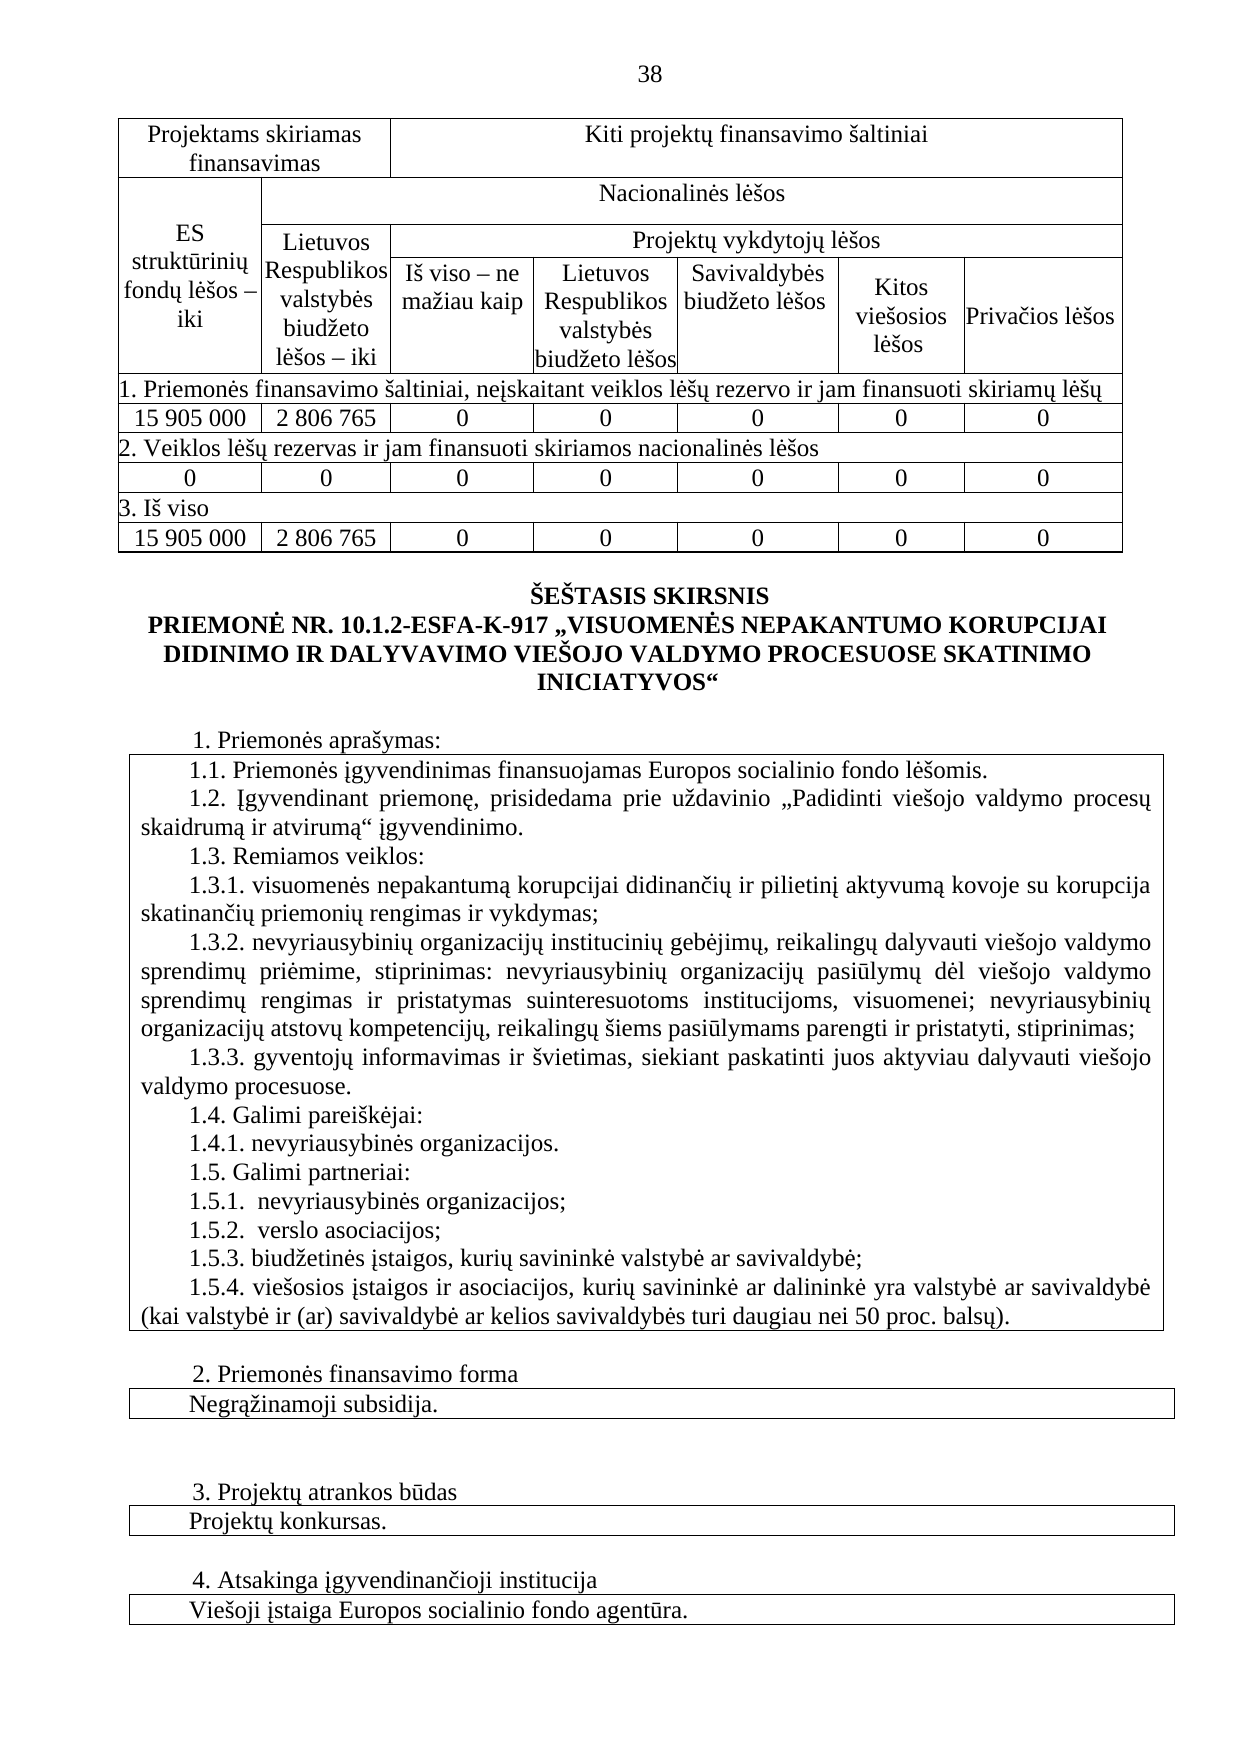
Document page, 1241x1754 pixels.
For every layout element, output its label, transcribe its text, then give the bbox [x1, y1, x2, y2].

table_cell Projektų vykdytojų lėšos [391, 225, 1122, 257]
table_cell 15 905 000 [119, 523, 261, 551]
table_cell 0 [839, 523, 964, 551]
table_cell 0 [534, 404, 677, 432]
table_cell Kitos viešosios lėšos [839, 258, 964, 373]
table_cell 0 [965, 463, 1122, 492]
table_cell 0 [534, 523, 677, 551]
table_cell Iš viso – ne mažiau kaip [391, 258, 533, 373]
table_cell 0 [839, 463, 964, 492]
text PRIEMONĖ NR. 10.1.2-ESFA-K-917 „VISUOMENĖS NEPAKANTUMO KORUPCIJAI DIDINIMO IR DALYVAVIMO VIEŠOJO VALDYMO PROCESUOSE SKATINIMO INICIATYVOS“ [118, 610, 1137, 696]
table_cell 0 [678, 463, 838, 492]
table_cell 3. Iš viso [119, 493, 1122, 522]
table_cell Lietuvos Respublikos valstybės biudžeto lėšos – iki [262, 225, 390, 373]
text 2. Priemonės finansavimo forma [118, 1359, 1181, 1388]
text ŠEŠTASIS SKIRSNIS [118, 581, 1181, 610]
table_cell 0 [391, 404, 533, 432]
table_cell 2 806 765 [262, 404, 390, 432]
table_cell 0 [839, 404, 964, 432]
table_cell 0 [391, 463, 533, 492]
table_cell ES struktūrinių fondų lėšos – iki [119, 178, 261, 373]
table_cell 2. Veiklos lėšų rezervas ir jam finansuoti skiriamos nacionalinės lėšos [119, 433, 1122, 462]
table_cell 15 905 000 [119, 404, 261, 432]
table_cell Nacionalinės lėšos [262, 178, 1122, 224]
table_header 1.1. Priemonės įgyvendinimas finansuojamas Europos socialinio fondo lėšomis. 1.2. Įgyvendinant priemonę, prisidedama prie uždavinio „Padidinti viešojo valdymo procesų skaidrumą ir atvirumą“ įgyvendinimo. 1.3. Remiamos veiklos: 1.3.1. visuomenės nepakantumą korupcijai didinančių ir pilietinį aktyvumą kovoje su korupcija skatinančių priemonių rengimas ir vykdymas; 1.3.2. nevyriausybinių organizacijų institucinių gebėjimų, reikalingų dalyvauti viešojo valdymo sprendimų priėmime, stiprinimas: nevyriausybinių organizacijų pasiūlymų dėl viešojo valdymo sprendimų rengimas ir pristatymas suinteresuotoms institucijoms, visuomenei; nevyriausybinių organizacijų atstovų kompetencijų, reikalingų šiems pasiūlymams parengti ir pristatyti, stiprinimas; 1.3.3. gyventojų informavimas ir švietimas, siekiant paskatinti juos aktyviau dalyvauti viešojo valdymo procesuose. 1.4. Galimi pareiškėjai: 1.4.1. nevyriausybinės organizacijos. 1.5. Galimi partneriai: 1.5.1. nevyriausybinės organizacijos; 1.5.2. verslo asociacijos; 1.5.3. biudžetinės įstaigos, kurių savininkė valstybė ar savivaldybė; 1.5.4. viešosios įstaigos ir asociacijos, kurių savininkė ar dalininkė yra valstybė ar savivaldybė (kai valstybė ir (ar) savivaldybė ar kelios savivaldybės turi daugiau nei 50 proc. balsų). [130, 755, 1163, 1330]
table_cell 0 [534, 463, 677, 492]
table_cell 0 [119, 463, 261, 492]
text 3. Projektų atrankos būdas [118, 1477, 1181, 1505]
table_cell 1. Priemonės finansavimo šaltiniai, neįskaitant veiklos lėšų rezervo ir jam finansuoti skiriamų lėšų [119, 374, 1122, 402]
table_header Kiti projektų finansavimo šaltiniai [391, 119, 1122, 177]
table_cell 0 [965, 523, 1122, 551]
table_header Projektams skiriamas finansavimas [119, 119, 390, 177]
table_header Projektų konkursas. [130, 1506, 1174, 1535]
table_cell 0 [678, 523, 838, 551]
table_cell 0 [678, 404, 838, 432]
table_header Negrąžinamoji subsidija. [130, 1389, 1174, 1418]
text 1. Priemonės aprašymas: [118, 725, 1181, 754]
table_cell Savivaldybės biudžeto lėšos [678, 258, 838, 373]
table_cell 0 [965, 404, 1122, 432]
table_cell 0 [262, 463, 390, 492]
text 4. Atsakinga įgyvendinančioji institucija [118, 1565, 1181, 1594]
table_header Viešoji įstaiga Europos socialinio fondo agentūra. [130, 1595, 1174, 1623]
table_cell Privačios lėšos [965, 258, 1122, 373]
table_cell Lietuvos Respublikos valstybės biudžeto lėšos [534, 258, 677, 373]
table_cell 0 [391, 523, 533, 551]
table_cell 2 806 765 [262, 523, 390, 551]
